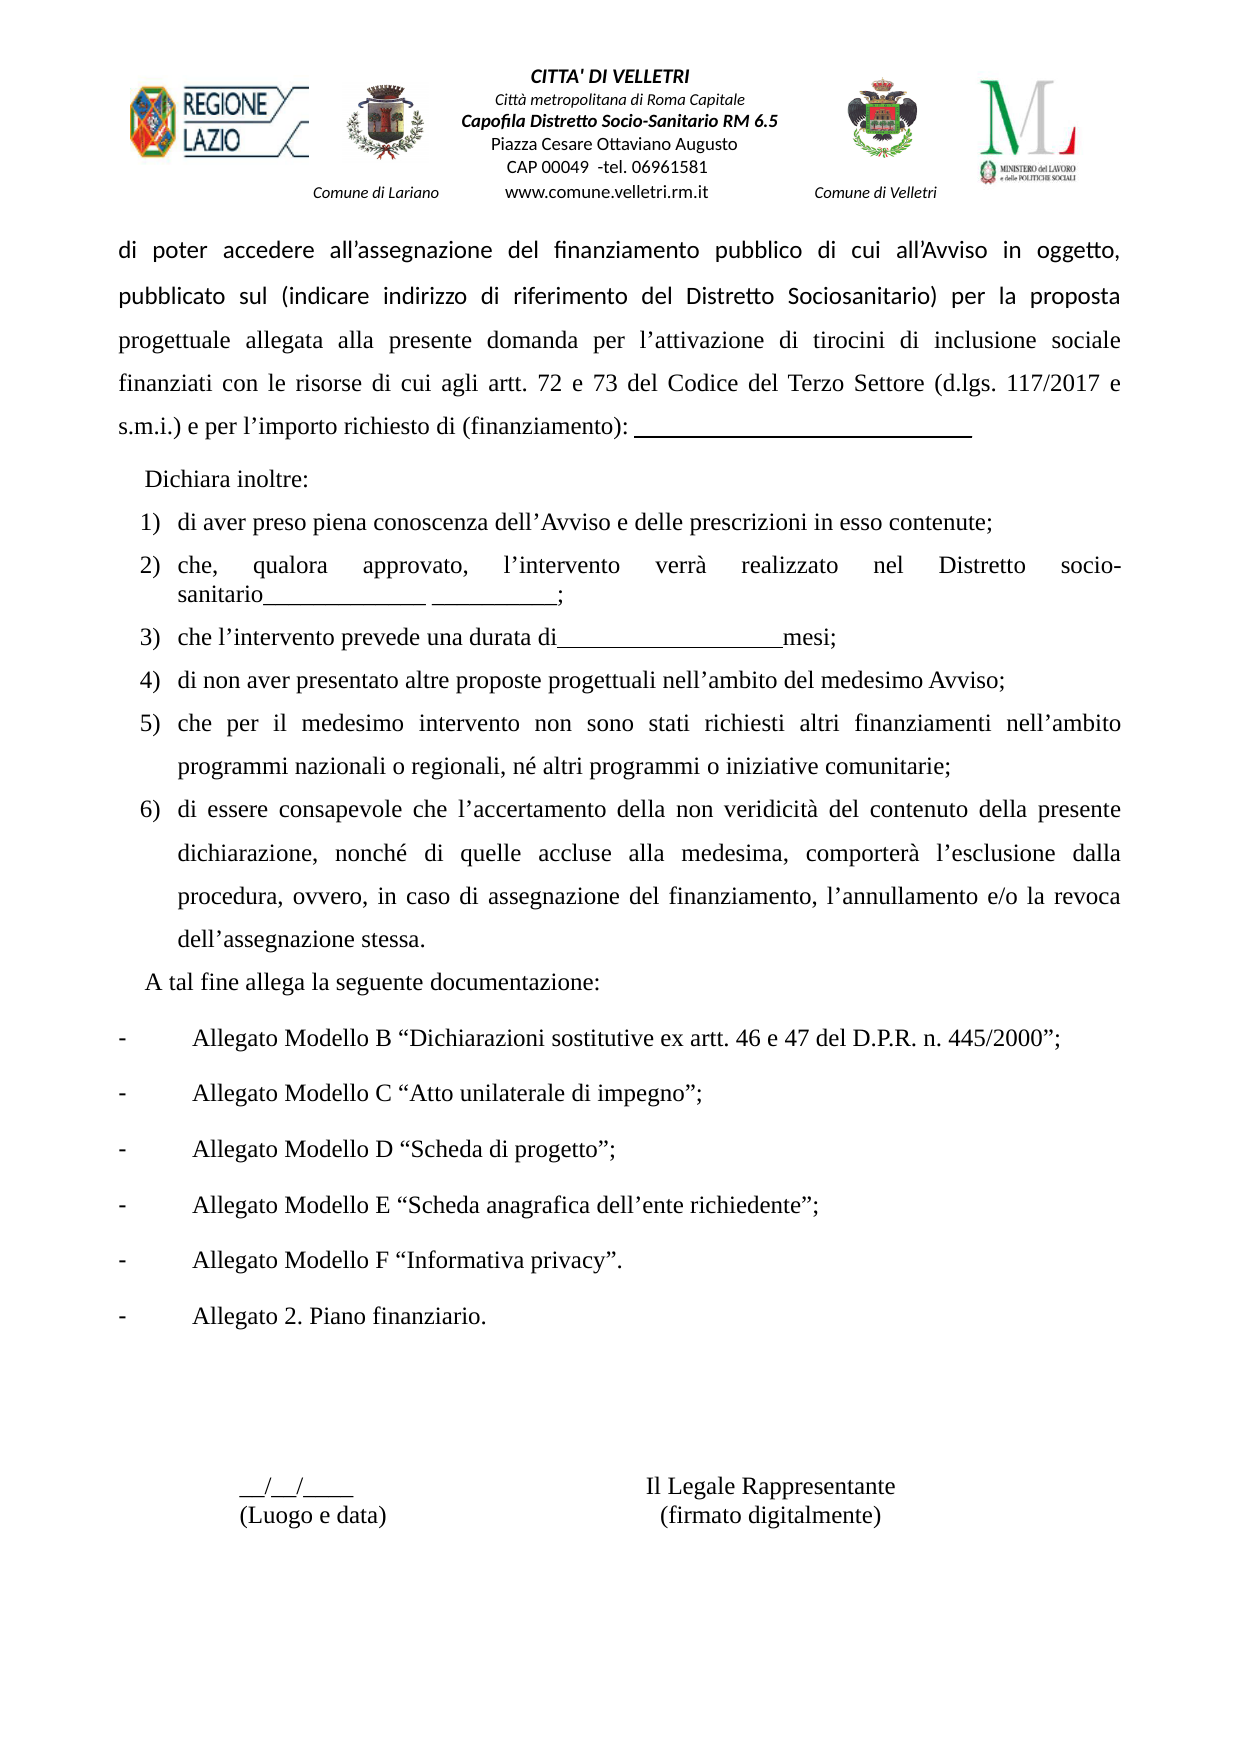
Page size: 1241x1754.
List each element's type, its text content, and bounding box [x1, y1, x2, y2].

text Dichiara inoltre: [144, 464, 1122, 492]
list Allegato Modello C “Atto unilaterale di impegno”; [118, 1078, 1079, 1107]
picture [956, 57, 1101, 200]
list che, qualora approvato, l’intervento verrà realizzato nel Distretto socio-sanitario_____________ __________; [139, 550, 1122, 607]
list di non aver presentato altre proposte progettuali nell’ambito del medesimo Avviso; [139, 665, 1122, 694]
list Allegato Modello E “Scheda anagrafica dell’ente richiedente”; [118, 1190, 1079, 1219]
table_header __/__/____ (Luogo e data) [116, 1443, 520, 1529]
list che l’intervento prevede una durata di mesi; [139, 622, 1122, 651]
list di essere consapevole che l’accertamento della non veridicità del contenuto della presente dichiarazione, nonché di quelle accluse alla medesima, comporterà l’esclusione dalla procedura, ovvero, in caso di assegnazione del finanziamento, l’annullamento e/o la revoca dell’assegnazione stessa. [139, 794, 1122, 953]
list Allegato 2. Piano finanziario. [118, 1301, 1079, 1330]
list Allegato Modello B “Dichiarazioni sostitutive ex artt. 46 e 47 del D.P.R. n. 445/2000”; [118, 1023, 1079, 1051]
picture [846, 76, 918, 158]
list di aver preso piena conoscenza dell’Avviso e delle prescrizioni in esso contenute; [139, 507, 1122, 536]
text di poter accedere all’assegnazione del finanziamento pubblico di cui all’Avviso in oggetto, pubblicato sul (indicare indirizzo di riferimento del Distretto Sociosanitario) per la proposta progettuale allegata alla presente domanda per l’attivazione di tirocini di inclusione sociale finanziati con le risorse di cui agli artt. 72 e 73 del Codice del Terzo Settore (d.lgs. 117/2017 e s.m.i.) e per l’importo richiesto di (finanziamento): ___________________________ [118, 234, 1122, 440]
text A tal fine allega la seguente documentazione: [144, 967, 1079, 996]
list che per il medesimo intervento non sono stati richiesti altri finanziamenti nell’ambito programmi nazionali o regionali, né altri programmi o iniziative comunitarie; [139, 708, 1122, 780]
table_header Il Legale Rappresentante (firmato digitalmente) [520, 1443, 1021, 1529]
picture [351, 90, 431, 164]
picture [130, 75, 309, 168]
list Allegato Modello D “Scheda di progetto”; [118, 1134, 1079, 1163]
list Allegato Modello F “Informativa privacy”. [118, 1246, 1079, 1274]
